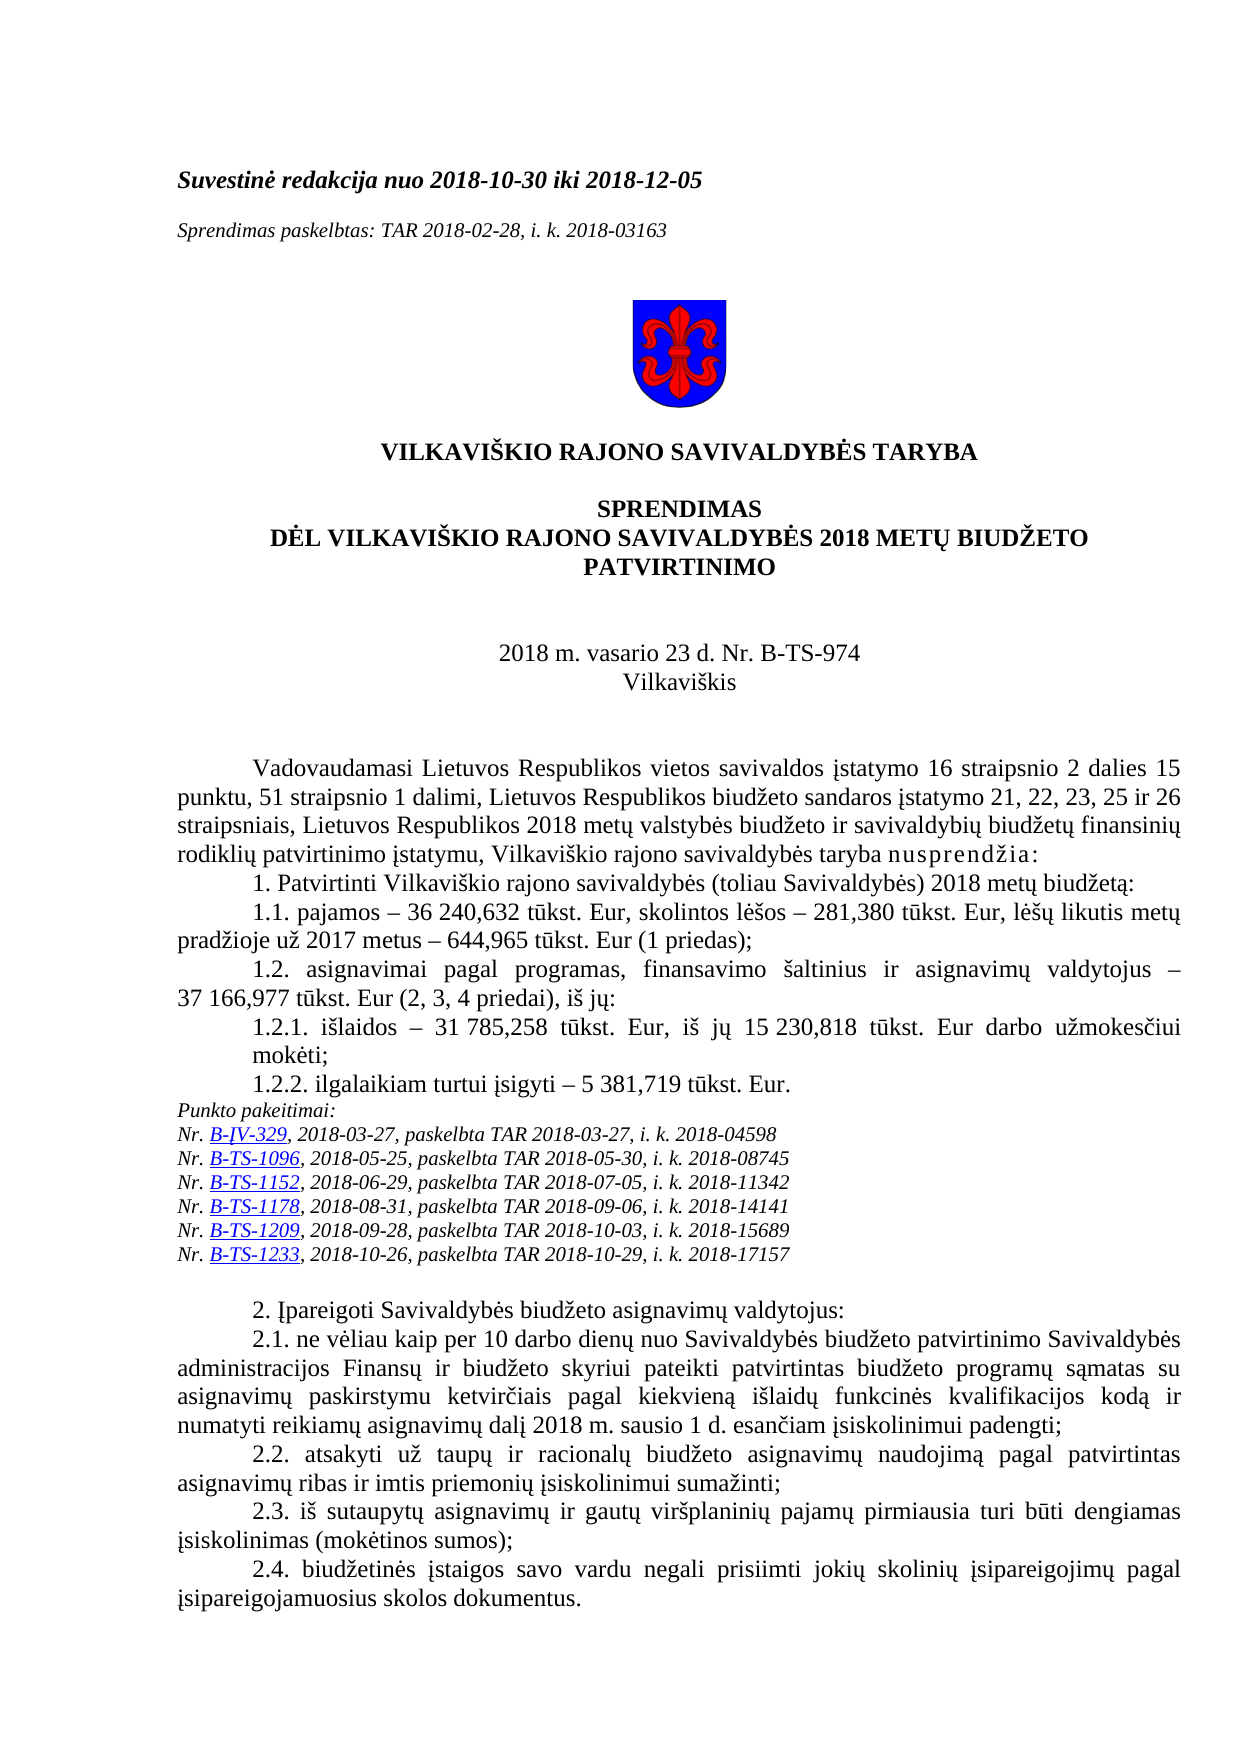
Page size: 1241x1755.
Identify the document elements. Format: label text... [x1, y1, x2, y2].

text 2.4. biudžetinės įstaigos savo vardu negali prisiimti jokių skolinių įsipareigojimų pagal įsipareigojamuosius skolos dokumentus. [177, 1554, 1182, 1611]
text Nr. B-TS-1096, 2018-05-25, paskelbta TAR 2018-05-30, i. k. 2018-08745 [177, 1146, 1182, 1170]
text 2.2. atsakyti už taupų ir racionalų biudžeto asignavimų naudojimą pagal patvirtintas asignavimų ribas ir imtis priemonių įsiskolinimui sumažinti; [177, 1439, 1182, 1496]
text Nr. B-ĮV-329, 2018-03-27, paskelbta TAR 2018-03-27, i. k. 2018-04598 [177, 1122, 1182, 1146]
text Punkto pakeitimai: [177, 1098, 1182, 1122]
text 1.2. asignavimai pagal programas, finansavimo šaltinius ir asignavimų valdytojus – 37 166,977 tūkst. Eur (2, 3, 4 priedai), iš jų: [177, 954, 1182, 1012]
text 1. Patvirtinti Vilkaviškio rajono savivaldybės (toliau Savivaldybės) 2018 metų biudžetą: [177, 868, 1182, 897]
text 2018 m. vasario 23 d. Nr. B-TS-974 [177, 638, 1182, 667]
text dėl vilkaviškio rajono savivaldybės 2018 metų biudžeto patvirtinimo [177, 523, 1182, 581]
text 2.1. ne vėliau kaip per 10 darbo dienų nuo Savivaldybės biudžeto patvirtinimo Savivaldybės administracijos Finansų ir biudžeto skyriui pateikti patvirtintas biudžeto programų sąmatas su asignavimų paskirstymu ketvirčiais pagal kiekvieną išlaidų funkcinės kvalifikacijos kodą ir numatyti reikiamų asignavimų dalį 2018 m. sausio 1 d. esančiam įsiskolinimui padengti; [177, 1324, 1182, 1439]
text Nr. B-TS-1178, 2018-08-31, paskelbta TAR 2018-09-06, i. k. 2018-14141 [177, 1194, 1182, 1218]
text Nr. B-TS-1152, 2018-06-29, paskelbta TAR 2018-07-05, i. k. 2018-11342 [177, 1170, 1182, 1194]
text SPRENDIMAS [177, 494, 1182, 523]
text 1.1. pajamos – 36 240,632 tūkst. Eur, skolintos lėšos – 281,380 tūkst. Eur, lėšų likutis metų pradžioje už 2017 metus – 644,965 tūkst. Eur (1 priedas); [177, 897, 1182, 954]
text Vadovaudamasi Lietuvos Respublikos vietos savivaldos įstatymo 16 straipsnio 2 dalies 15 punktu, 51 straipsnio 1 dalimi, Lietuvos Respublikos biudžeto sandaros įstatymo 21, 22, 23, 25 ir 26 straipsniais, Lietuvos Respublikos 2018 metų valstybės biudžeto ir savivaldybių biudžetų finansinių rodiklių patvirtinimo įstatymu, Vilkaviškio rajono savivaldybės taryba nusprendžia: [177, 753, 1182, 868]
text 1.2.2. ilgalaikiam turtui įsigyti – 5 381,719 tūkst. Eur. [252, 1069, 1182, 1098]
text Suvestinė redakcija nuo 2018-10-30 iki 2018-12-05 [177, 165, 1182, 194]
text 1.2.1. išlaidos – 31 785,258 tūkst. Eur, iš jų 15 230,818 tūkst. Eur darbo užmokesčiui mokėti; [252, 1012, 1182, 1069]
text Sprendimas paskelbtas: TAR 2018-02-28, i. k. 2018-03163 [177, 218, 1182, 242]
text VILKAVIŠKIO RAJONO SAVIVALDYBĖS TARYBA [177, 437, 1182, 466]
text 2. Įpareigoti Savivaldybės biudžeto asignavimų valdytojus: [177, 1295, 1182, 1324]
text Nr. B-TS-1209, 2018-09-28, paskelbta TAR 2018-10-03, i. k. 2018-15689 [177, 1218, 1182, 1242]
text 2.3. iš sutaupytų asignavimų ir gautų viršplaninių pajamų pirmiausia turi būti dengiamas įsiskolinimas (mokėtinos sumos); [177, 1496, 1182, 1554]
text Vilkaviškis [177, 667, 1182, 696]
text Nr. B-TS-1233, 2018-10-26, paskelbta TAR 2018-10-29, i. k. 2018-17157 [177, 1242, 1182, 1266]
